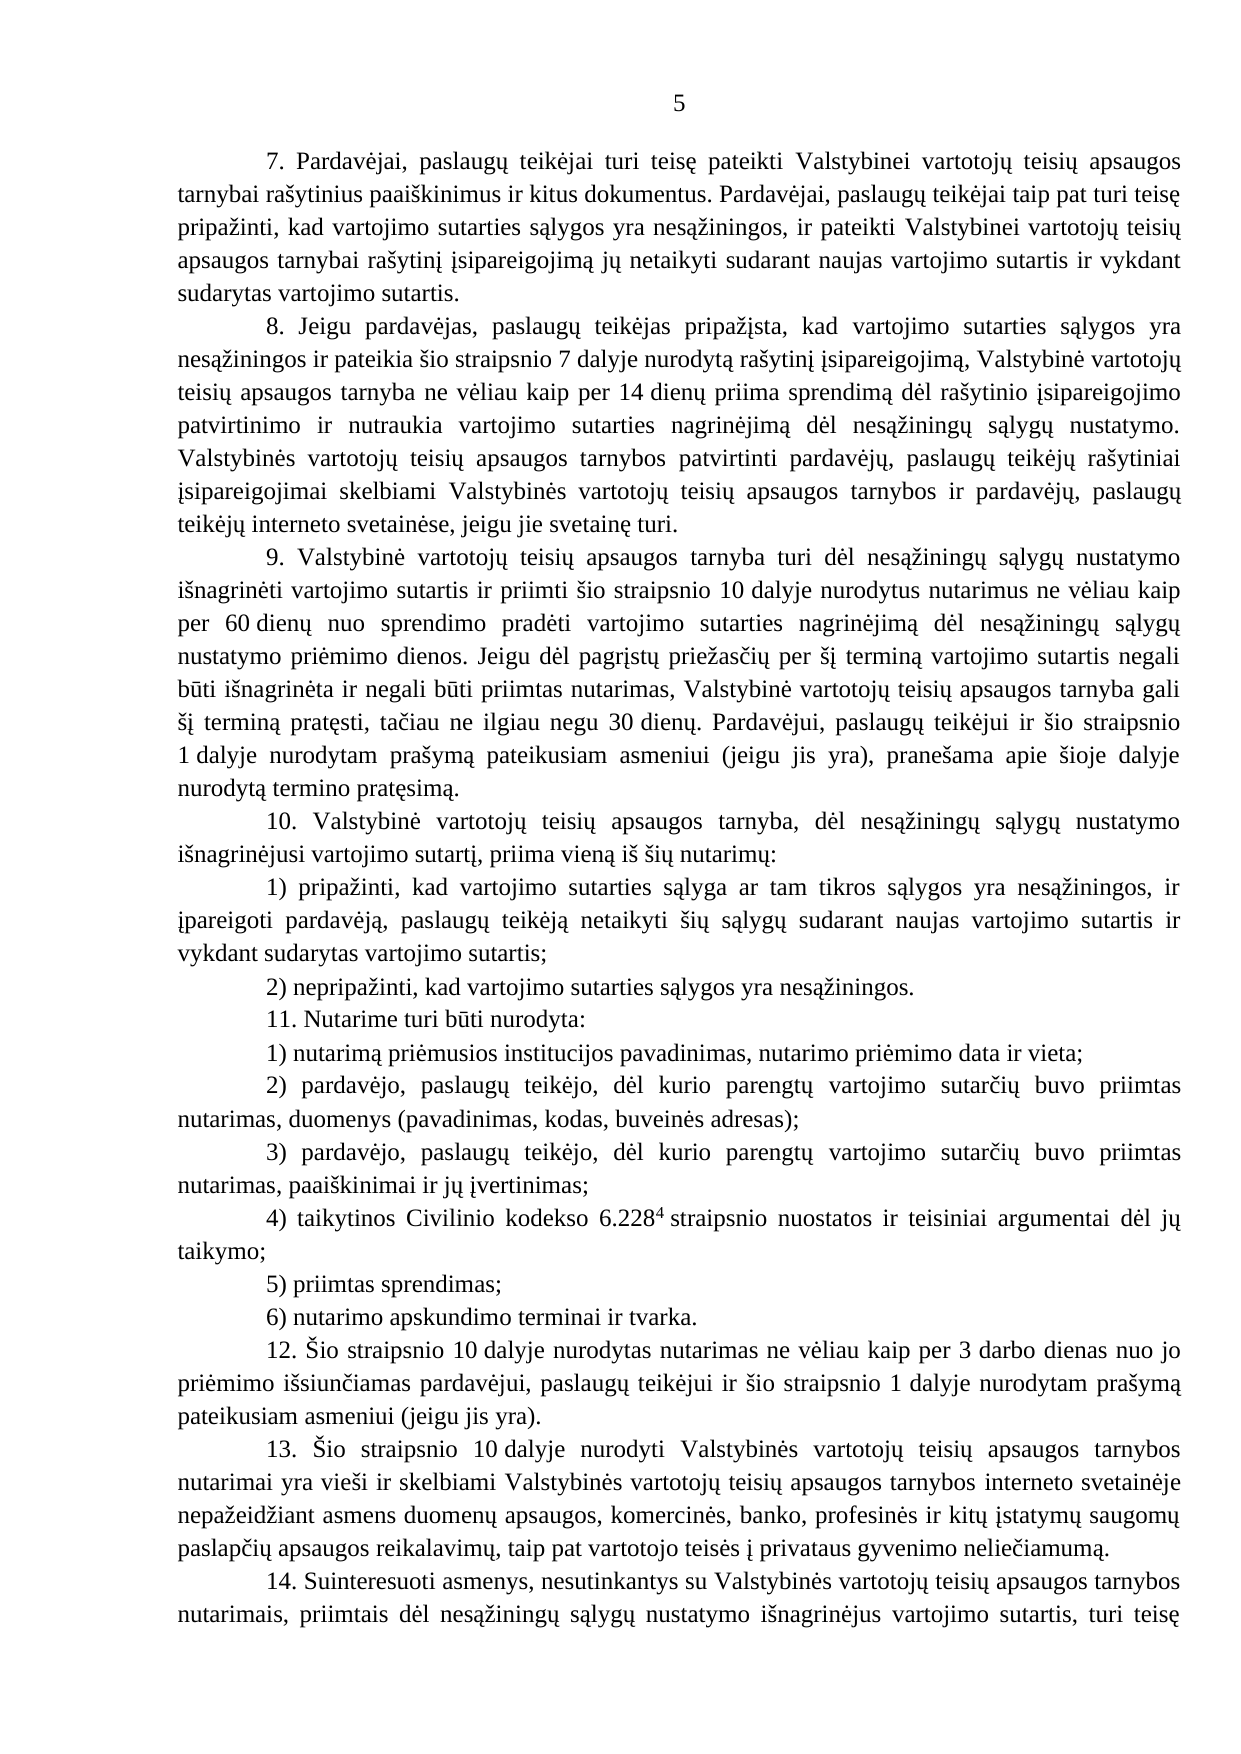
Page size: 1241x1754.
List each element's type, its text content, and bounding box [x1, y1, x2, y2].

text 13. Šio straipsnio 10 dalyje nurodyti Valstybinės vartotojų teisių apsaugos tarnybos nutarimai yra vieši ir skelbiami Valstybinės vartotojų teisių apsaugos tarnybos interneto svetainėje nepažeidžiant asmens duomenų apsaugos, komercinės, banko, profesinės ir kitų įstatymų saugomų paslapčių apsaugos reikalavimų, taip pat vartotojo teisės į privataus gyvenimo neliečiamumą. [177, 1434, 1181, 1562]
text 14. Suinteresuoti asmenys, nesutinkantys su Valstybinės vartotojų teisių apsaugos tarnybos nutarimais, priimtais dėl nesąžiningų sąlygų nustatymo išnagrinėjus vartojimo sutartis, turi teisę [177, 1566, 1181, 1628]
text 7. Pardavėjai, paslaugų teikėjai turi teisę pateikti Valstybinei vartotojų teisių apsaugos tarnybai rašytinius paaiškinimus ir kitus dokumentus. Pardavėjai, paslaugų teikėjai taip pat turi teisę pripažinti, kad vartojimo sutarties sąlygos yra nesąžiningos, ir pateikti Valstybinei vartotojų teisių apsaugos tarnybai rašytinį įsipareigojimą jų netaikyti sudarant naujas vartojimo sutartis ir vykdant sudarytas vartojimo sutartis. [177, 146, 1181, 307]
text 1) pripažinti, kad vartojimo sutarties sąlyga ar tam tikros sąlygos yra nesąžiningos, ir įpareigoti pardavėją, paslaugų teikėją netaikyti šių sąlygų sudarant naujas vartojimo sutartis ir vykdant sudarytas vartojimo sutartis; [177, 872, 1181, 967]
text 11. Nutarime turi būti nurodyta: [177, 1004, 1181, 1033]
text 1) nutarimą priėmusios institucijos pavadinimas, nutarimo priėmimo data ir vieta; [177, 1038, 1181, 1066]
text 9. Valstybinė vartotojų teisių apsaugos tarnyba turi dėl nesąžiningų sąlygų nustatymo išnagrinėti vartojimo sutartis ir priimti šio straipsnio 10 dalyje nurodytus nutarimus ne vėliau kaip per 60 dienų nuo sprendimo pradėti vartojimo sutarties nagrinėjimą dėl nesąžiningų sąlygų nustatymo priėmimo dienos. Jeigu dėl pagrįstų priežasčių per šį terminą vartojimo sutartis negali būti išnagrinėta ir negali būti priimtas nutarimas, Valstybinė vartotojų teisių apsaugos tarnyba gali šį terminą pratęsti, tačiau ne ilgiau negu 30 dienų. Pardavėjui, paslaugų teikėjui ir šio straipsnio 1 dalyje nurodytam prašymą pateikusiam asmeniui (jeigu jis yra), pranešama apie šioje dalyje nurodytą termino pratęsimą. [177, 542, 1181, 802]
text 4) taikytinos Civilinio kodekso 6.2284 straipsnio nuostatos ir teisiniai argumentai dėl jų taikymo; [177, 1203, 1181, 1264]
text 6) nutarimo apskundimo terminai ir tvarka. [177, 1302, 1181, 1331]
text 5) priimtas sprendimas; [177, 1269, 1181, 1297]
text 2) nepripažinti, kad vartojimo sutarties sąlygos yra nesąžiningos. [177, 972, 1181, 1000]
text 10. Valstybinė vartotojų teisių apsaugos tarnyba, dėl nesąžiningų sąlygų nustatymo išnagrinėjusi vartojimo sutartį, priima vieną iš šių nutarimų: [177, 806, 1181, 868]
text 2) pardavėjo, paslaugų teikėjo, dėl kurio parengtų vartojimo sutarčių buvo priimtas nutarimas, duomenys (pavadinimas, kodas, buveinės adresas); [177, 1071, 1181, 1132]
text 3) pardavėjo, paslaugų teikėjo, dėl kurio parengtų vartojimo sutarčių buvo priimtas nutarimas, paaiškinimai ir jų įvertinimas; [177, 1137, 1181, 1198]
text 12. Šio straipsnio 10 dalyje nurodytas nutarimas ne vėliau kaip per 3 darbo dienas nuo jo priėmimo išsiunčiamas pardavėjui, paslaugų teikėjui ir šio straipsnio 1 dalyje nurodytam prašymą pateikusiam asmeniui (jeigu jis yra). [177, 1335, 1181, 1429]
text 8. Jeigu pardavėjas, paslaugų teikėjas pripažįsta, kad vartojimo sutarties sąlygos yra nesąžiningos ir pateikia šio straipsnio 7 dalyje nurodytą rašytinį įsipareigojimą, Valstybinė vartotojų teisių apsaugos tarnyba ne vėliau kaip per 14 dienų priima sprendimą dėl rašytinio įsipareigojimo patvirtinimo ir nutraukia vartojimo sutarties nagrinėjimą dėl nesąžiningų sąlygų nustatymo. Valstybinės vartotojų teisių apsaugos tarnybos patvirtinti pardavėjų, paslaugų teikėjų rašytiniai įsipareigojimai skelbiami Valstybinės vartotojų teisių apsaugos tarnybos ir pardavėjų, paslaugų teikėjų interneto svetainėse, jeigu jie svetainę turi. [177, 311, 1181, 538]
